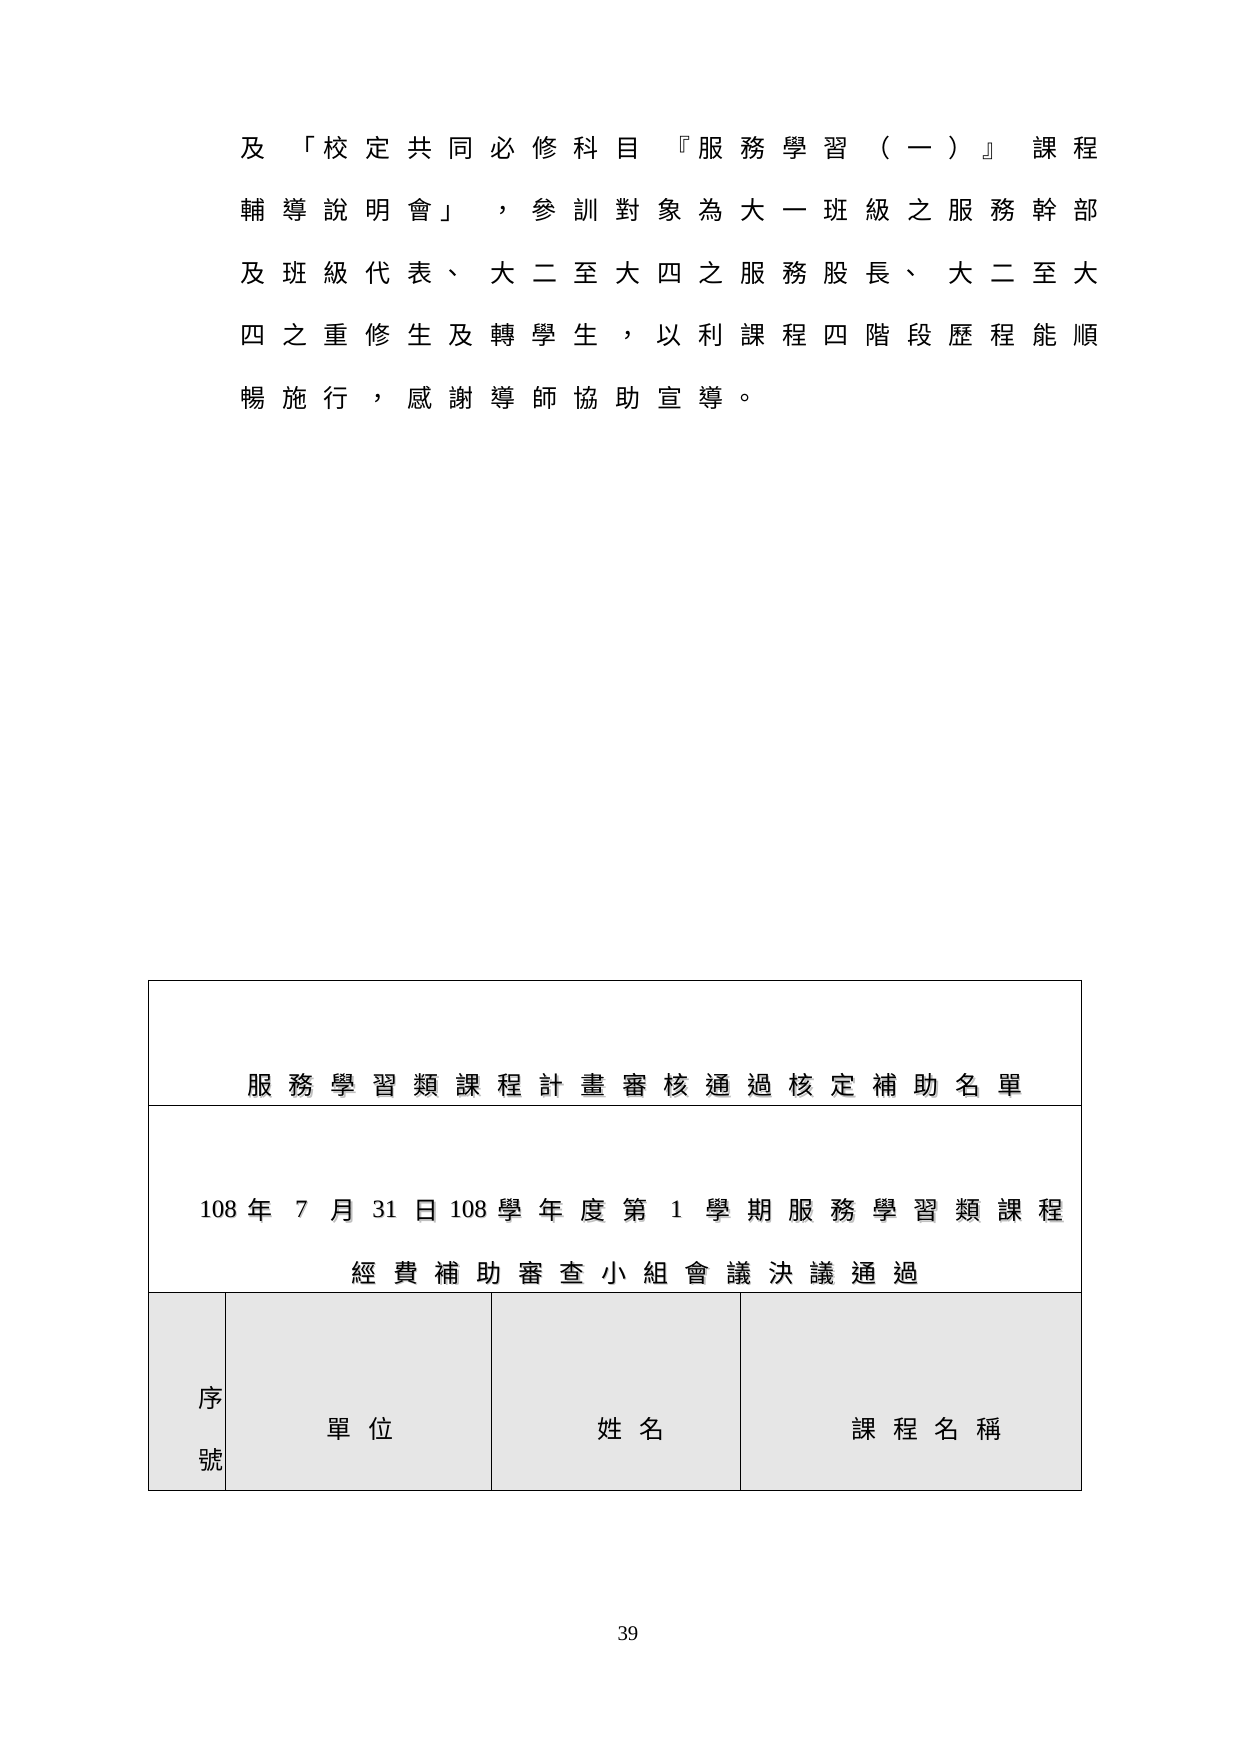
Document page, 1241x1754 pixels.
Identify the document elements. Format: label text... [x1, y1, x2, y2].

table_cell 108年7月31日108學年度第1學期服務學習類課程經費補助審查小組會議決議通過 [149, 1106, 1081, 1292]
table_header 服務學習類課程計畫審核通過核定補助名單 [149, 981, 1081, 1105]
table_cell 課程名稱 [741, 1293, 1081, 1490]
table_cell 單位 [226, 1293, 491, 1490]
table_cell 序號 [149, 1293, 225, 1490]
table_cell 姓名 [492, 1293, 740, 1490]
text 及「校定共同必修科目『服務學習（一）』課程輔導說明會」，參訓對象為大一班級之服務幹部及班級代表、大二至大四之服務股長、大二至大四之重修生及轉學生，以利課程四階段歷程能順暢施行，感謝導師協助宣導。 [178, 105, 1107, 417]
